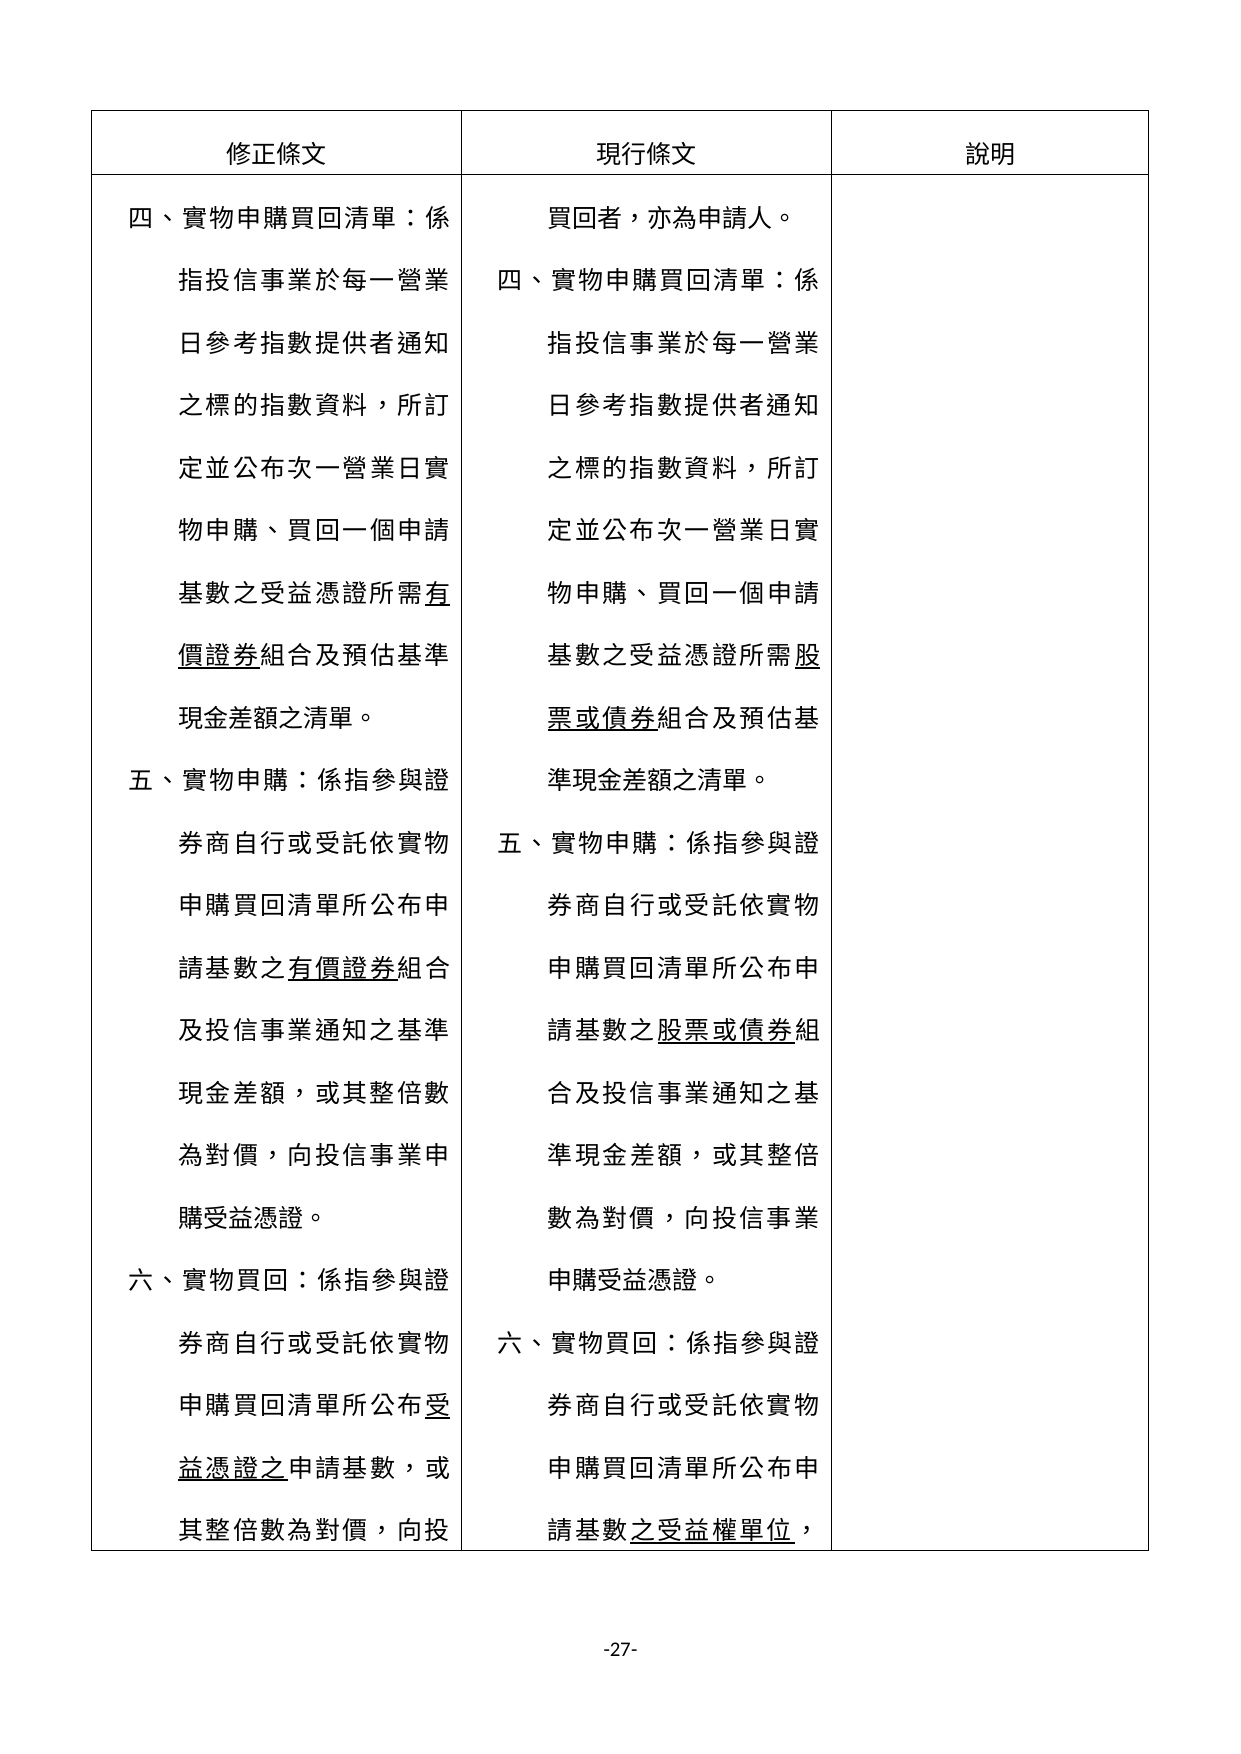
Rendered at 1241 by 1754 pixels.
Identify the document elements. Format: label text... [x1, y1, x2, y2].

table_header 說明 [832, 111, 1148, 174]
table_cell [832, 175, 1148, 1550]
table_header 修正條文 [92, 111, 461, 174]
table_header 現行條文 [462, 111, 831, 174]
table_cell 四、實物申購買回清單：係指投信事業於每一營業日參考指數提供者通知之標的指數資料，所訂定並公布次一營業日實物申購、買回一個申請基數之受益憑證所需有價證券組合及預估基準現金差額之清單。 五、實物申購：係指參與證券商自行或受託依實物申購買回清單所公布申請基數之有價證券組合及投信事業通知之基準現金差額，或其整倍數為對價，向投信事業申購受益憑證。 六、實物買回：係指參與證券商自行或受託依實物申購買回清單所公布受益憑證之申請基數，或其整倍數為對價，向投 [92, 175, 461, 1550]
table_cell 買回者，亦為申請人。 四、實物申購買回清單：係指投信事業於每一營業日參考指數提供者通知之標的指數資料，所訂定並公布次一營業日實物申購、買回一個申請基數之受益憑證所需股票或債券組合及預估基準現金差額之清單。 五、實物申購：係指參與證券商自行或受託依實物申購買回清單所公布申請基數之股票或債券組合及投信事業通知之基準現金差額，或其整倍數為對價，向投信事業申購受益憑證。 六、實物買回：係指參與證券商自行或受託依實物申購買回清單所公布申請基數之受益權單位， [462, 175, 831, 1550]
